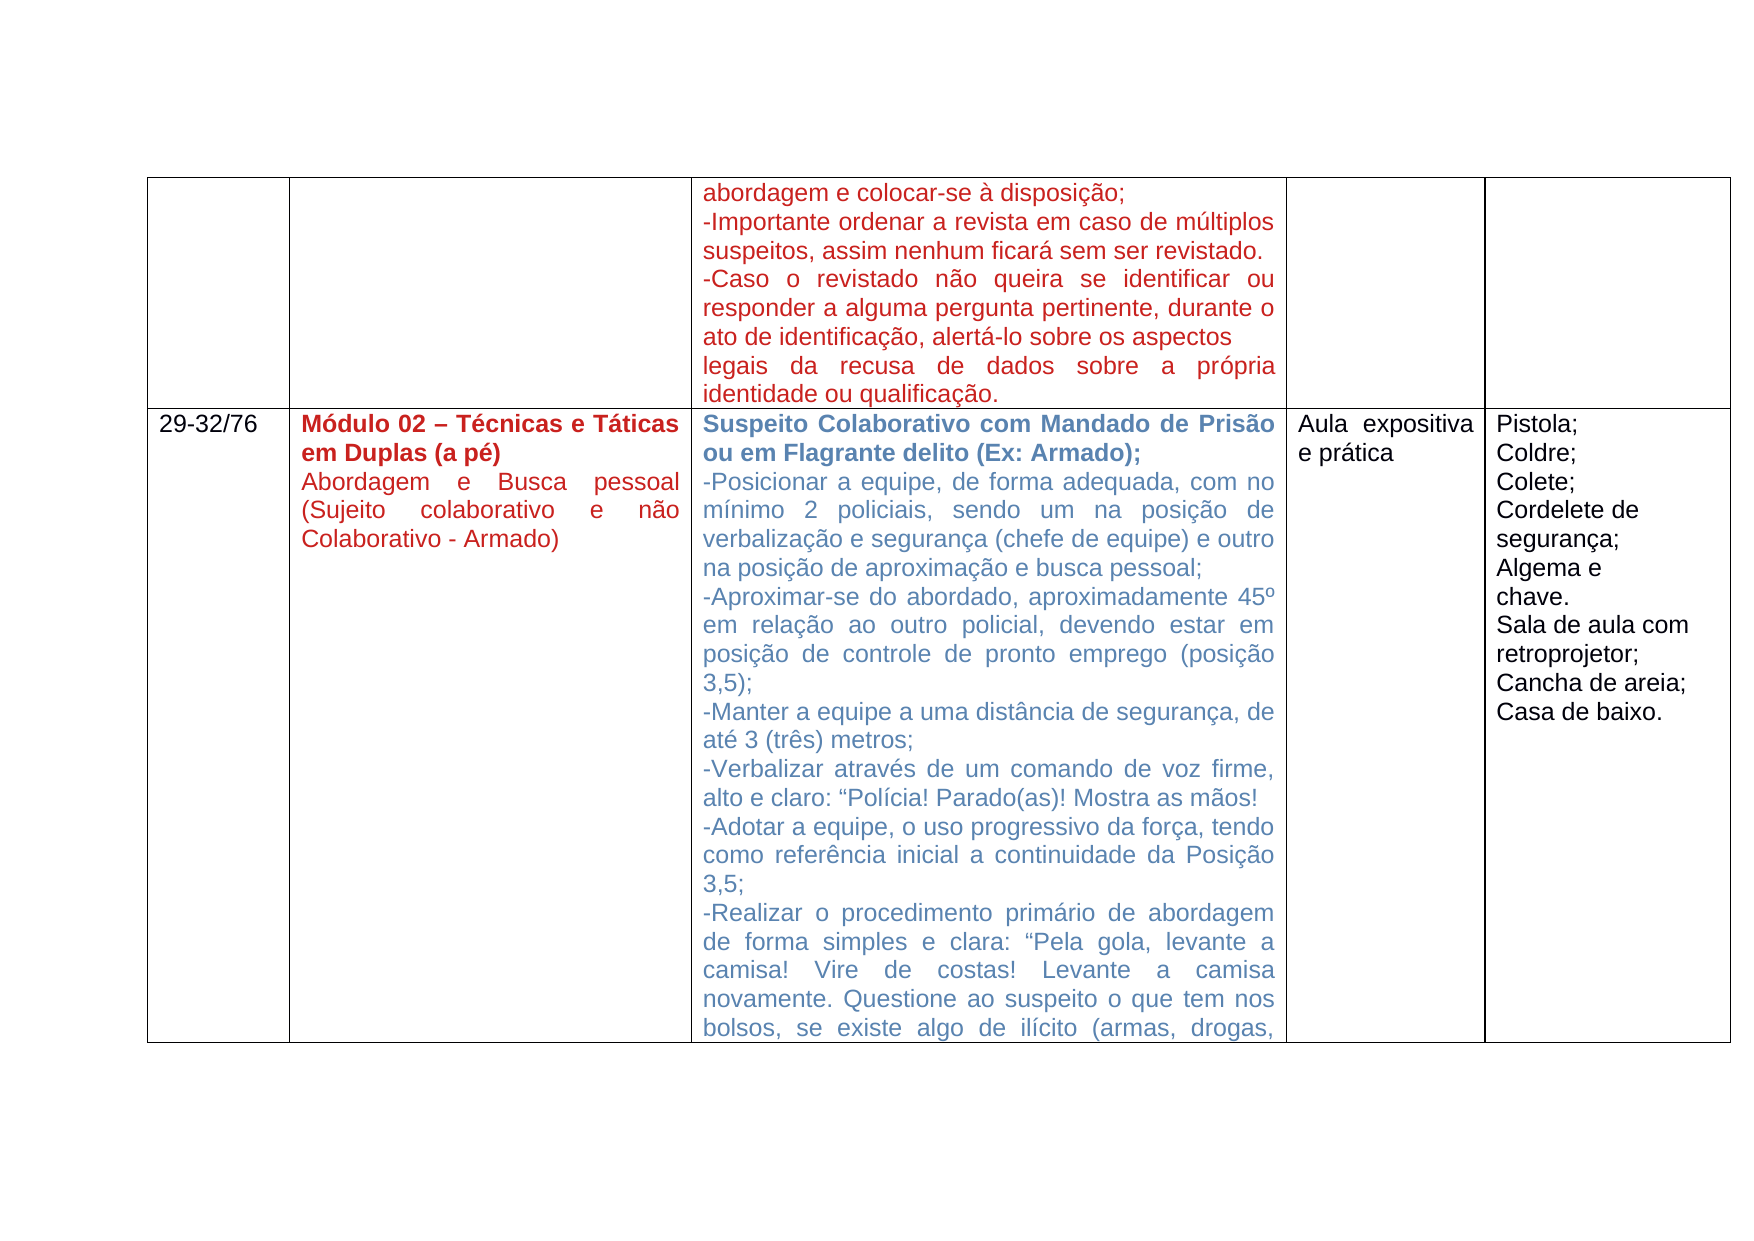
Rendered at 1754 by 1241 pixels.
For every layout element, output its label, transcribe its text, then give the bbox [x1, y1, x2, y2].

table_cell [1287, 178, 1484, 408]
table_cell [148, 178, 289, 408]
table_cell [290, 178, 691, 408]
table_cell Módulo 02 – Técnicas e Táticas em Duplas (a pé) Abordagem e Busca pessoal (Sujeito colaborativo e não Colaborativo - Armado) [290, 409, 691, 1042]
table_cell Aula expositiva e prática [1287, 409, 1484, 1042]
table_cell [1486, 178, 1730, 408]
table_cell abordagem e colocar-se à disposição; -Importante ordenar a revista em caso de múltiplos suspeitos, assim nenhum ficará sem ser revistado. -Caso o revistado não queira se identificar ou responder a alguma pergunta pertinente, durante o ato de identificação, alertá-lo sobre os aspectos legais da recusa de dados sobre a própria identidade ou qualificação. [692, 178, 1286, 408]
table_cell 29-32/76 [148, 409, 289, 1042]
table_cell Pistola; Coldre; Colete; Cordelete de segurança; Algema e chave. Sala de aula com retroprojetor; Cancha de areia; Casa de baixo. [1486, 409, 1730, 1042]
table_cell Suspeito Colaborativo com Mandado de Prisão ou em Flagrante delito (Ex: Armado); -Posicionar a equipe, de forma adequada, com no mínimo 2 policiais, sendo um na posição de verbalização e segurança (chefe de equipe) e outro na posição de aproximação e busca pessoal; -Aproximar-se do abordado, aproximadamente 45º em relação ao outro policial, devendo estar em posição de controle de pronto emprego (posição 3,5); -Manter a equipe a uma distância de segurança, de até 3 (três) metros; -Verbalizar através de um comando de voz firme, alto e claro: “Polícia! Parado(as)! Mostra as mãos! -Adotar a equipe, o uso progressivo da força, tendo como referência inicial a continuidade da Posição 3,5; -Realizar o procedimento primário de abordagem de forma simples e clara: “Pela gola, levante a camisa! Vire de costas! Levante a camisa novamente. Questione ao suspeito o que tem nos bolsos, se existe algo de ilícito (armas, drogas, [692, 409, 1286, 1042]
